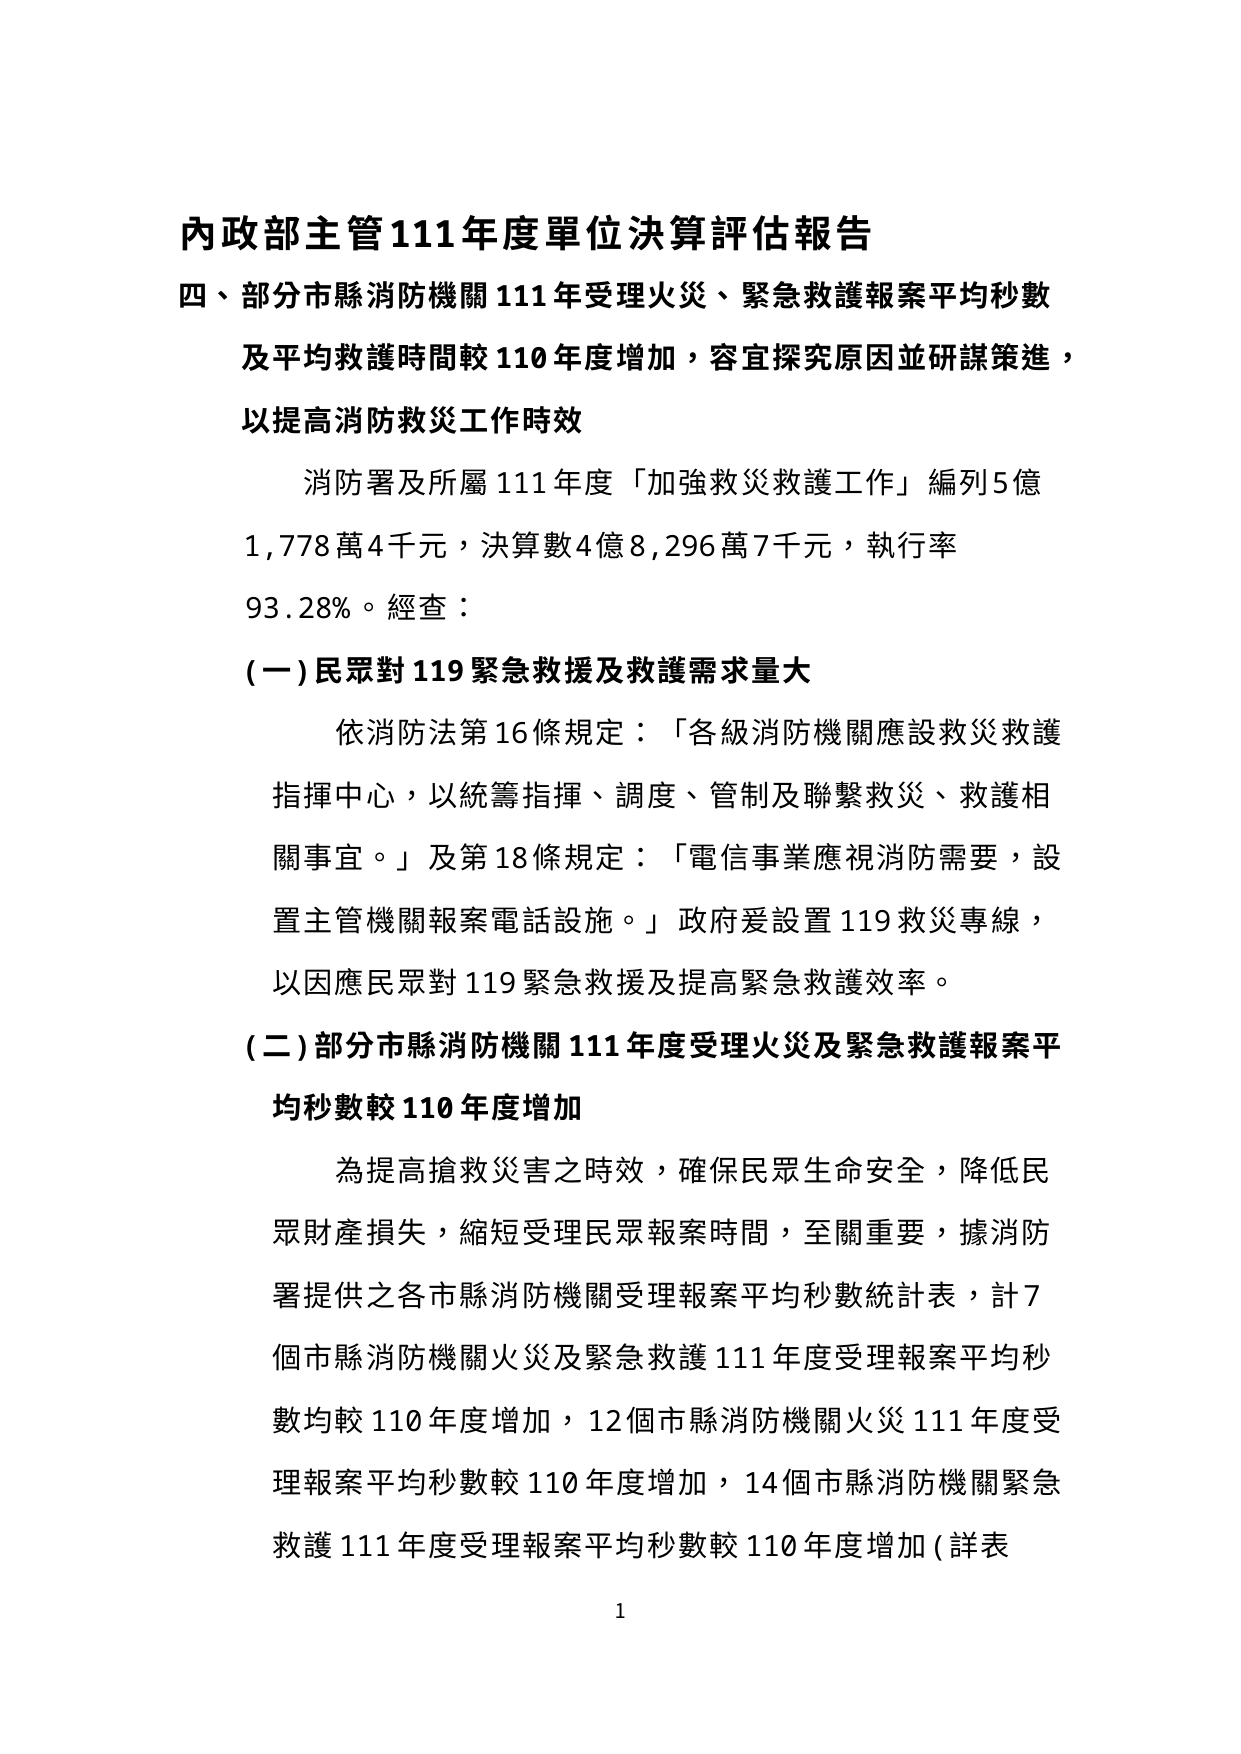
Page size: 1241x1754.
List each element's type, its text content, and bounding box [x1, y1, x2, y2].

text 內政部主管111年度單位決算評估報告 [177, 189, 1063, 252]
text 依消防法第16條規定：「各級消防機關應設救災救護指揮中心，以統籌指揮、調度、管制及聯繫救災、救護相關事宜。」及第18條規定：「電信事業應視消防需要，設置主管機關報案電話設施。」政府爰設置119救災專線，以因應民眾對119緊急救援及提高緊急救護效率。 [266, 689, 1063, 1002]
text 四、部分市縣消防機關111年受理火災、緊急救護報案平均秒數及平均救護時間較110年度增加，容宜探究原因並研謀策進，以提高消防救災工作時效 [177, 252, 1063, 439]
text 為提高搶救災害之時效，確保民眾生命安全，降低民眾財產損失，縮短受理民眾報案時間，至關重要，據消防署提供之各市縣消防機關受理報案平均秒數統計表，計7個市縣消防機關火災及緊急救護111年度受理報案平均秒數均較110年度增加，12個市縣消防機關火災111年度受理報案平均秒數較110年度增加，14個市縣消防機關緊急救護111年度受理報案平均秒數較110年度增加(詳表 [266, 1127, 1063, 1564]
text 消防署及所屬111年度「加強救災救護工作」編列5億1,778萬4千元，決算數4億8,296萬7千元，執行率93.28%。經查： [236, 439, 1063, 627]
text (二)部分市縣消防機關111年度受理火災及緊急救護報案平均秒數較110年度增加 [236, 1002, 1063, 1127]
text (一)民眾對119緊急救援及救護需求量大 [236, 627, 1063, 689]
